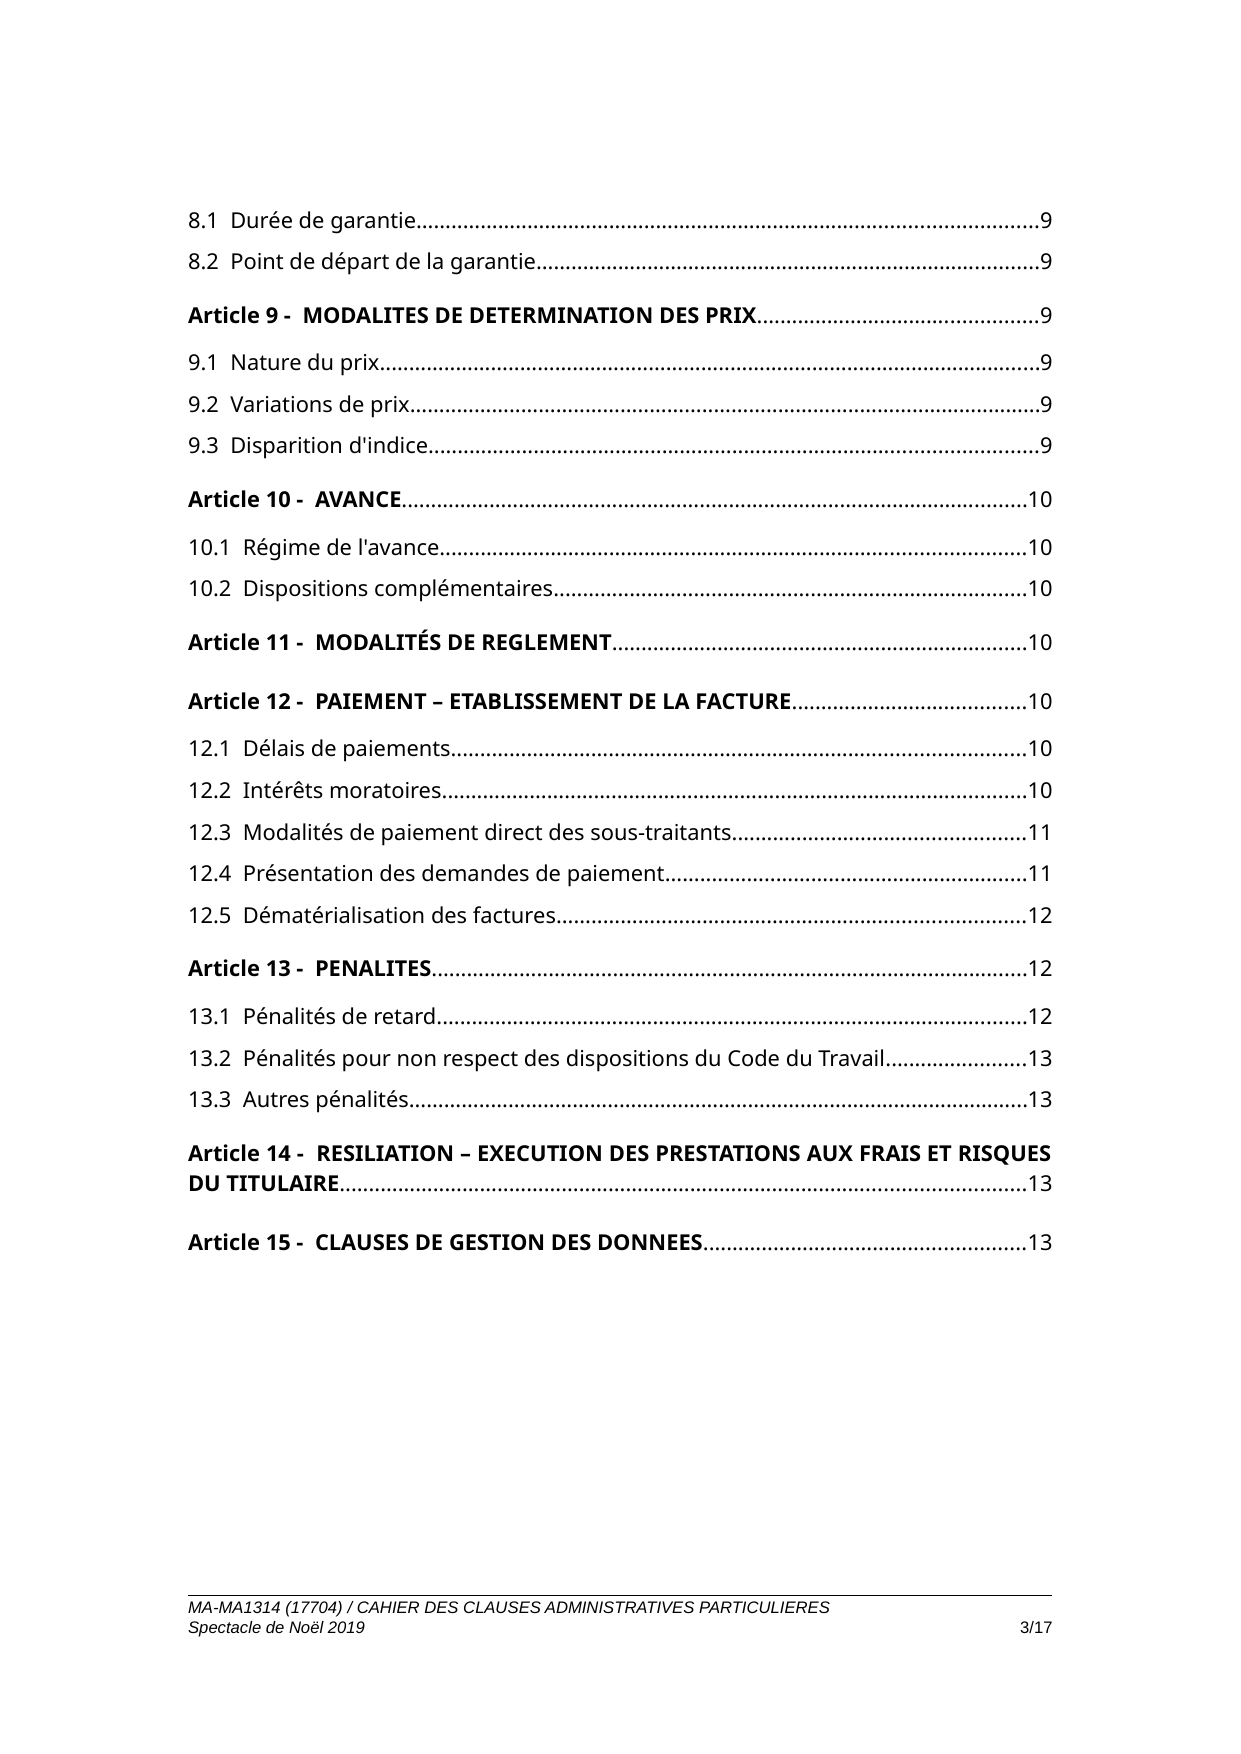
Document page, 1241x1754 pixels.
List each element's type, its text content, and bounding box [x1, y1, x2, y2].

text Article 9 - MODALITES DE DETERMINATION DES PRIX 9 [188, 300, 1052, 329]
text 13.2 Pénalités pour non respect des dispositions du Code du Travail 13 [188, 1043, 1052, 1072]
text Article 13 - PENALITES 12 [188, 953, 1052, 983]
text Article 14 - RESILIATION – EXECUTION DES PRESTATIONS AUX FRAIS ET RISQUES DU TITULAIRE 13 [188, 1138, 1052, 1197]
text 12.3 Modalités de paiement direct des sous-traitants 11 [188, 817, 1052, 846]
text 12.5 Dématérialisation des factures 12 [188, 900, 1052, 930]
text Article 10 - AVANCE 10 [188, 484, 1052, 514]
text 9.2 Variations de prix 9 [188, 389, 1052, 419]
text 12.4 Présentation des demandes de paiement 11 [188, 858, 1052, 888]
text Article 12 - PAIEMENT – ETABLISSEMENT DE LA FACTURE 10 [188, 686, 1052, 716]
text 9.3 Disparition d'indice 9 [188, 431, 1052, 460]
text 9.1 Nature du prix 9 [188, 347, 1052, 377]
text 10.1 Régime de l'avance 10 [188, 531, 1052, 561]
text Article 15 - CLAUSES DE GESTION DES DONNEES 13 [188, 1227, 1052, 1257]
text 10.2 Dispositions complémentaires 10 [188, 573, 1052, 603]
text 8.1 Durée de garantie 9 [188, 204, 1052, 234]
text 13.3 Autres pénalités 13 [188, 1084, 1052, 1114]
text 13.1 Pénalités de retard 12 [188, 1001, 1052, 1031]
text 12.1 Délais de paiements 10 [188, 733, 1052, 763]
text 12.2 Intérêts moratoires 10 [188, 775, 1052, 805]
text 8.2 Point de départ de la garantie 9 [188, 246, 1052, 276]
text Article 11 - MODALITÉS DE REGLEMENT 10 [188, 627, 1052, 656]
